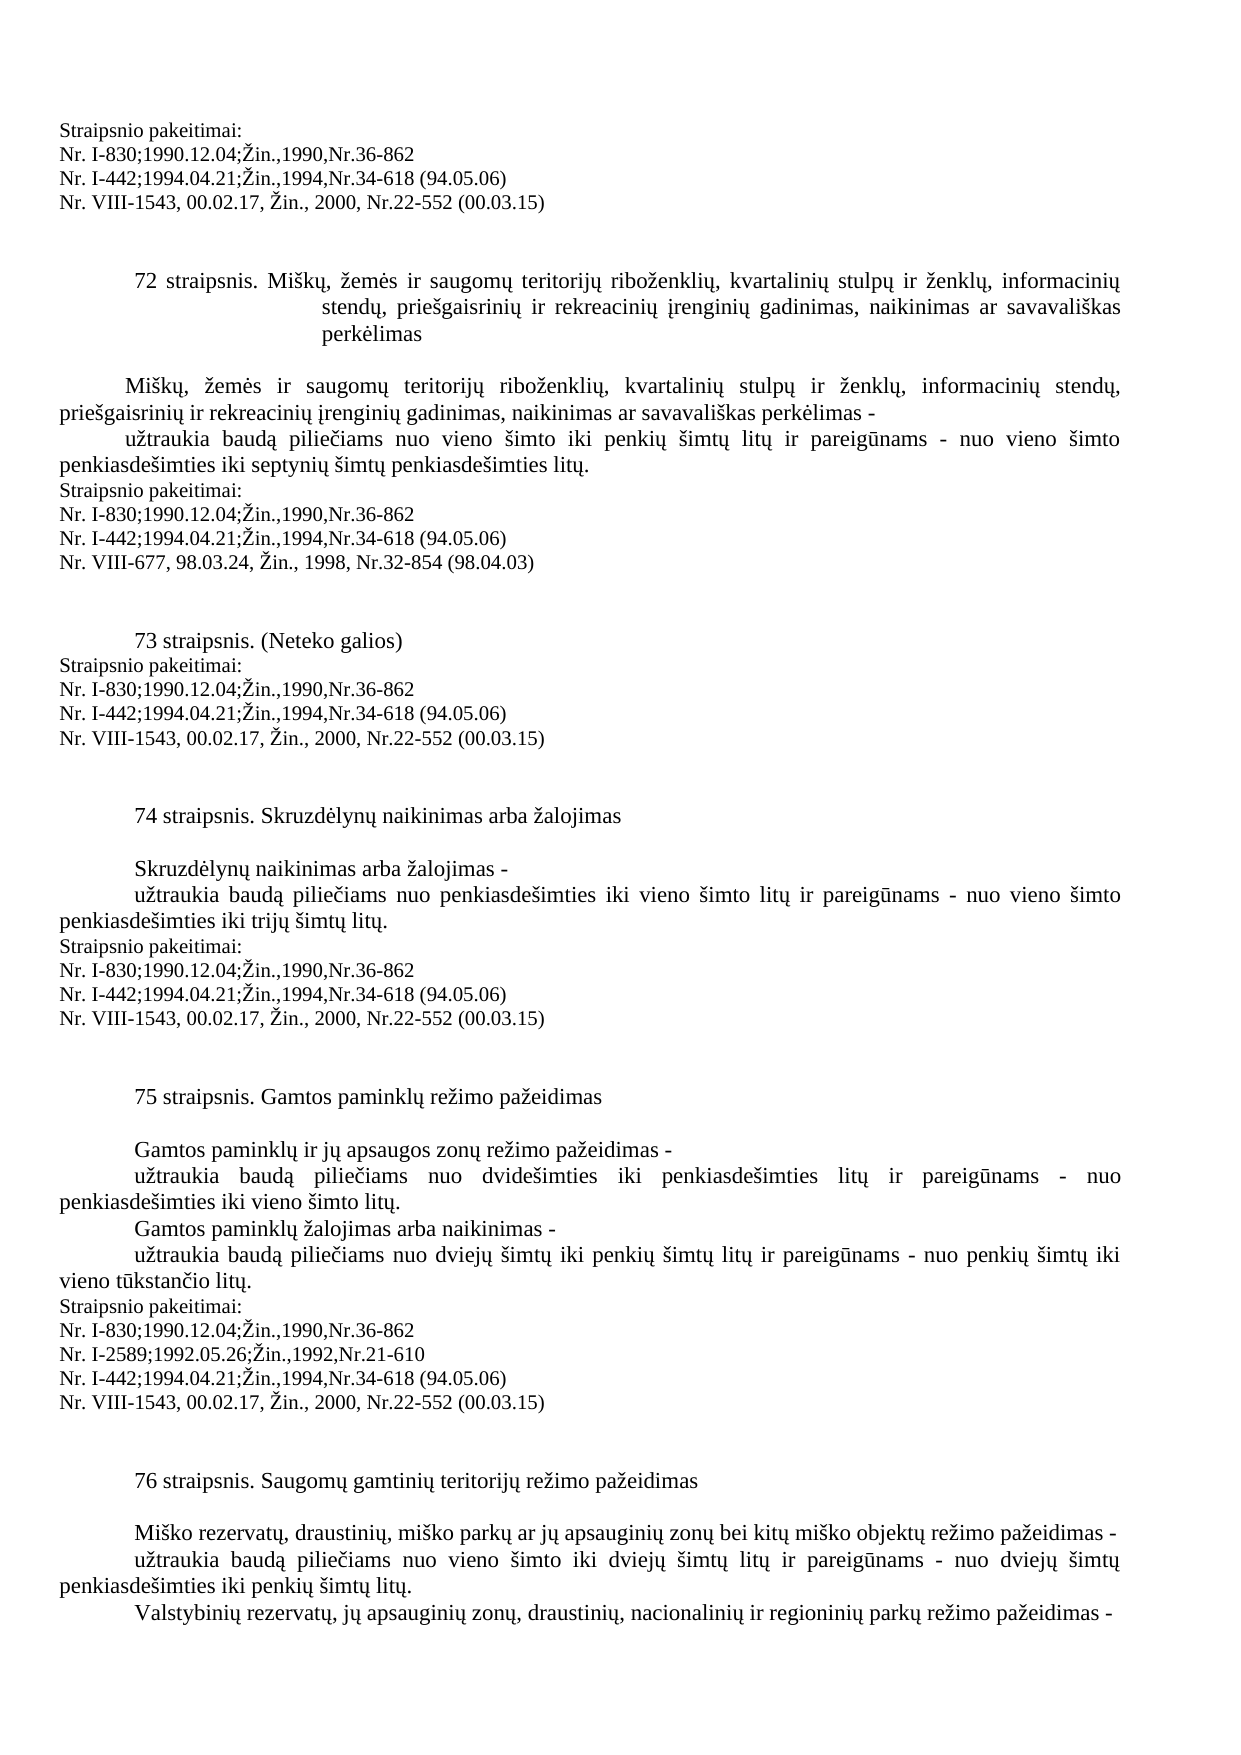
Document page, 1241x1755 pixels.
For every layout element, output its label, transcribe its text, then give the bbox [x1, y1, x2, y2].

text Nr. I-442;1994.04.21;Žin.,1994,Nr.34-618 (94.05.06) [59, 1366, 1122, 1390]
text Valstybinių rezervatų, jų apsauginių zonų, draustinių, nacionalinių ir regioninių parkų režimo pažeidimas - [59, 1598, 1122, 1625]
text Nr. VIII-1543, 00.02.17, Žin., 2000, Nr.22-552 (00.03.15) [59, 1390, 1122, 1414]
text Miškų, žemės ir saugomų teritorijų riboženklių, kvartalinių stulpų ir ženklų, informacinių stendų, priešgaisrinių ir rekreacinių įrenginių gadinimas, naikinimas ar savavališkas perkėlimas - [59, 372, 1122, 425]
text užtraukia baudą piliečiams nuo vieno šimto iki dviejų šimtų litų ir pareigūnams - nuo dviejų šimtų penkiasdešimties iki penkių šimtų litų. [59, 1546, 1122, 1598]
text Nr. I-442;1994.04.21;Žin.,1994,Nr.34-618 (94.05.06) [59, 982, 1122, 1006]
text Nr. I-442;1994.04.21;Žin.,1994,Nr.34-618 (94.05.06) [59, 526, 1122, 550]
text Nr. VIII-677, 98.03.24, Žin., 1998, Nr.32-854 (98.04.03) [59, 550, 1122, 574]
text 75 straipsnis. Gamtos paminklų režimo pažeidimas [59, 1083, 1122, 1109]
text 72 straipsnis. Miškų, žemės ir saugomų teritorijų riboženklių, kvartalinių stulpų ir ženklų, informacinių stendų, priešgaisrinių ir rekreacinių įrenginių gadinimas, naikinimas ar savavališkas perkėlimas [134, 267, 1122, 346]
text 73 straipsnis. (Neteko galios) [59, 627, 1122, 653]
text Straipsnio pakeitimai: [59, 653, 1122, 677]
text užtraukia baudą piliečiams nuo vieno šimto iki penkių šimtų litų ir pareigūnams - nuo vieno šimto penkiasdešimties iki septynių šimtų penkiasdešimties litų. [59, 425, 1122, 478]
text užtraukia baudą piliečiams nuo penkiasdešimties iki vieno šimto litų ir pareigūnams - nuo vieno šimto penkiasdešimties iki trijų šimtų litų. [59, 881, 1122, 934]
text 74 straipsnis. Skruzdėlynų naikinimas arba žalojimas [59, 802, 1122, 828]
text užtraukia baudą piliečiams nuo dviejų šimtų iki penkių šimtų litų ir pareigūnams - nuo penkių šimtų iki vieno tūkstančio litų. [59, 1241, 1122, 1294]
text Nr. I-442;1994.04.21;Žin.,1994,Nr.34-618 (94.05.06) [59, 701, 1122, 725]
text Nr. I-830;1990.12.04;Žin.,1990,Nr.36-862 [59, 142, 1122, 166]
text Straipsnio pakeitimai: [59, 1294, 1122, 1318]
text užtraukia baudą piliečiams nuo dvidešimties iki penkiasdešimties litų ir pareigūnams - nuo penkiasdešimties iki vieno šimto litų. [59, 1162, 1122, 1215]
text Nr. I-830;1990.12.04;Žin.,1990,Nr.36-862 [59, 502, 1122, 526]
text Nr. I-830;1990.12.04;Žin.,1990,Nr.36-862 [59, 958, 1122, 982]
text Nr. VIII-1543, 00.02.17, Žin., 2000, Nr.22-552 (00.03.15) [59, 725, 1122, 749]
text Nr. I-830;1990.12.04;Žin.,1990,Nr.36-862 [59, 677, 1122, 701]
text Nr. I-2589;1992.05.26;Žin.,1992,Nr.21-610 [59, 1342, 1122, 1366]
text Miško rezervatų, draustinių, miško parkų ar jų apsauginių zonų bei kitų miško objektų režimo pažeidimas - [59, 1519, 1122, 1546]
text Nr. I-830;1990.12.04;Žin.,1990,Nr.36-862 [59, 1318, 1122, 1342]
text Straipsnio pakeitimai: [59, 118, 1122, 142]
text Nr. I-442;1994.04.21;Žin.,1994,Nr.34-618 (94.05.06) [59, 166, 1122, 190]
text Nr. VIII-1543, 00.02.17, Žin., 2000, Nr.22-552 (00.03.15) [59, 1006, 1122, 1030]
text Gamtos paminklų žalojimas arba naikinimas - [59, 1215, 1122, 1241]
text Skruzdėlynų naikinimas arba žalojimas - [59, 855, 1122, 881]
text 76 straipsnis. Saugomų gamtinių teritorijų režimo pažeidimas [59, 1467, 1122, 1493]
text Gamtos paminklų ir jų apsaugos zonų režimo pažeidimas - [59, 1136, 1122, 1162]
text Nr. VIII-1543, 00.02.17, Žin., 2000, Nr.22-552 (00.03.15) [59, 190, 1122, 214]
text Straipsnio pakeitimai: [59, 934, 1122, 958]
text Straipsnio pakeitimai: [59, 478, 1122, 502]
